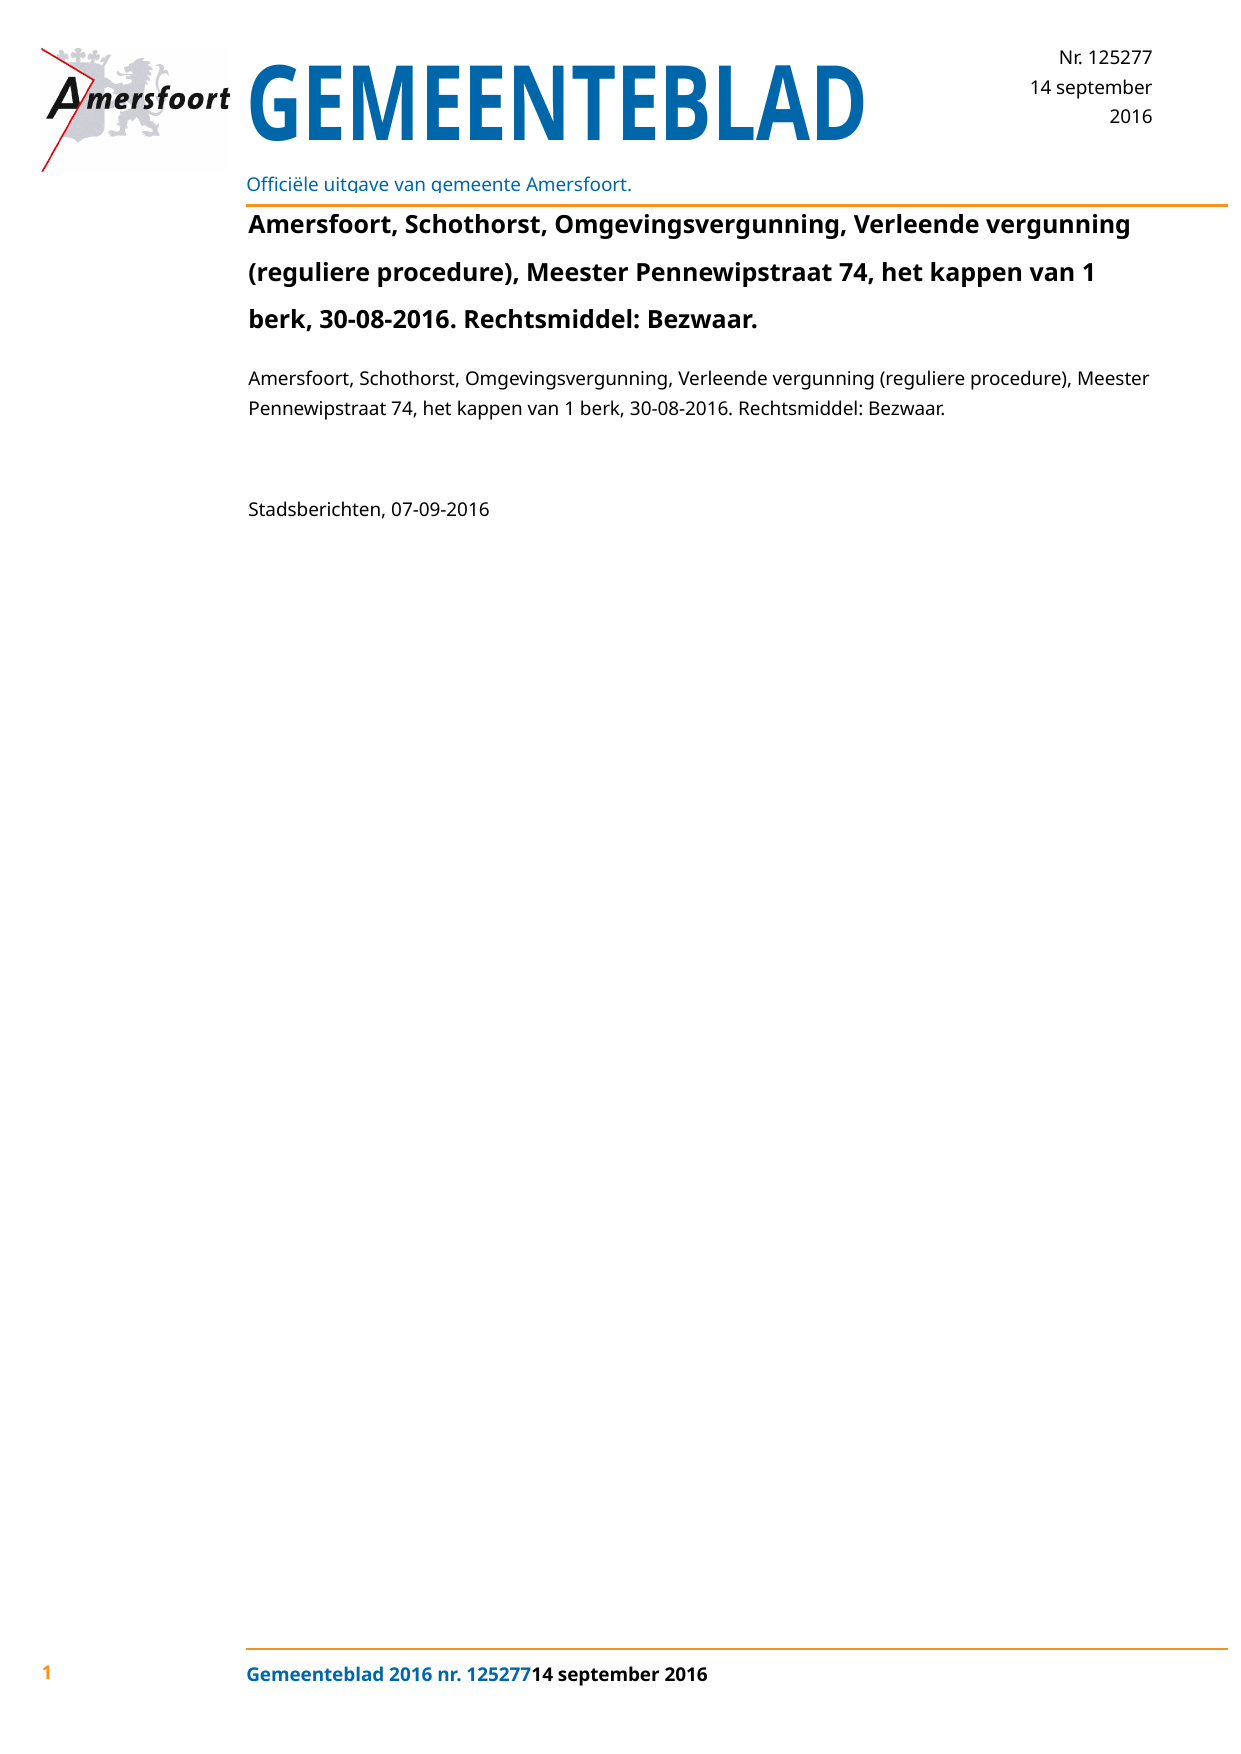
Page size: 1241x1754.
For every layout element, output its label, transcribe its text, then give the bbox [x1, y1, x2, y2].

text Stadsberichten, 07-09-2016 [248, 496, 1152, 522]
picture [41, 47, 231, 172]
text Amersfoort, Schothorst, Omgevingsvergunning, Verleende vergunning (reguliere procedure), Meester Pennewipstraat 74, het kappen van 1 berk, 30-08-2016. Rechtsmiddel: Bezwaar. [248, 366, 1152, 421]
text Amersfoort, Schothorst, Omgevingsvergunning, Verleende vergunning (reguliere procedure), Meester Pennewipstraat 74, het kappen van 1 berk, 30-08-2016. Rechtsmiddel: Bezwaar. [248, 207, 1152, 336]
